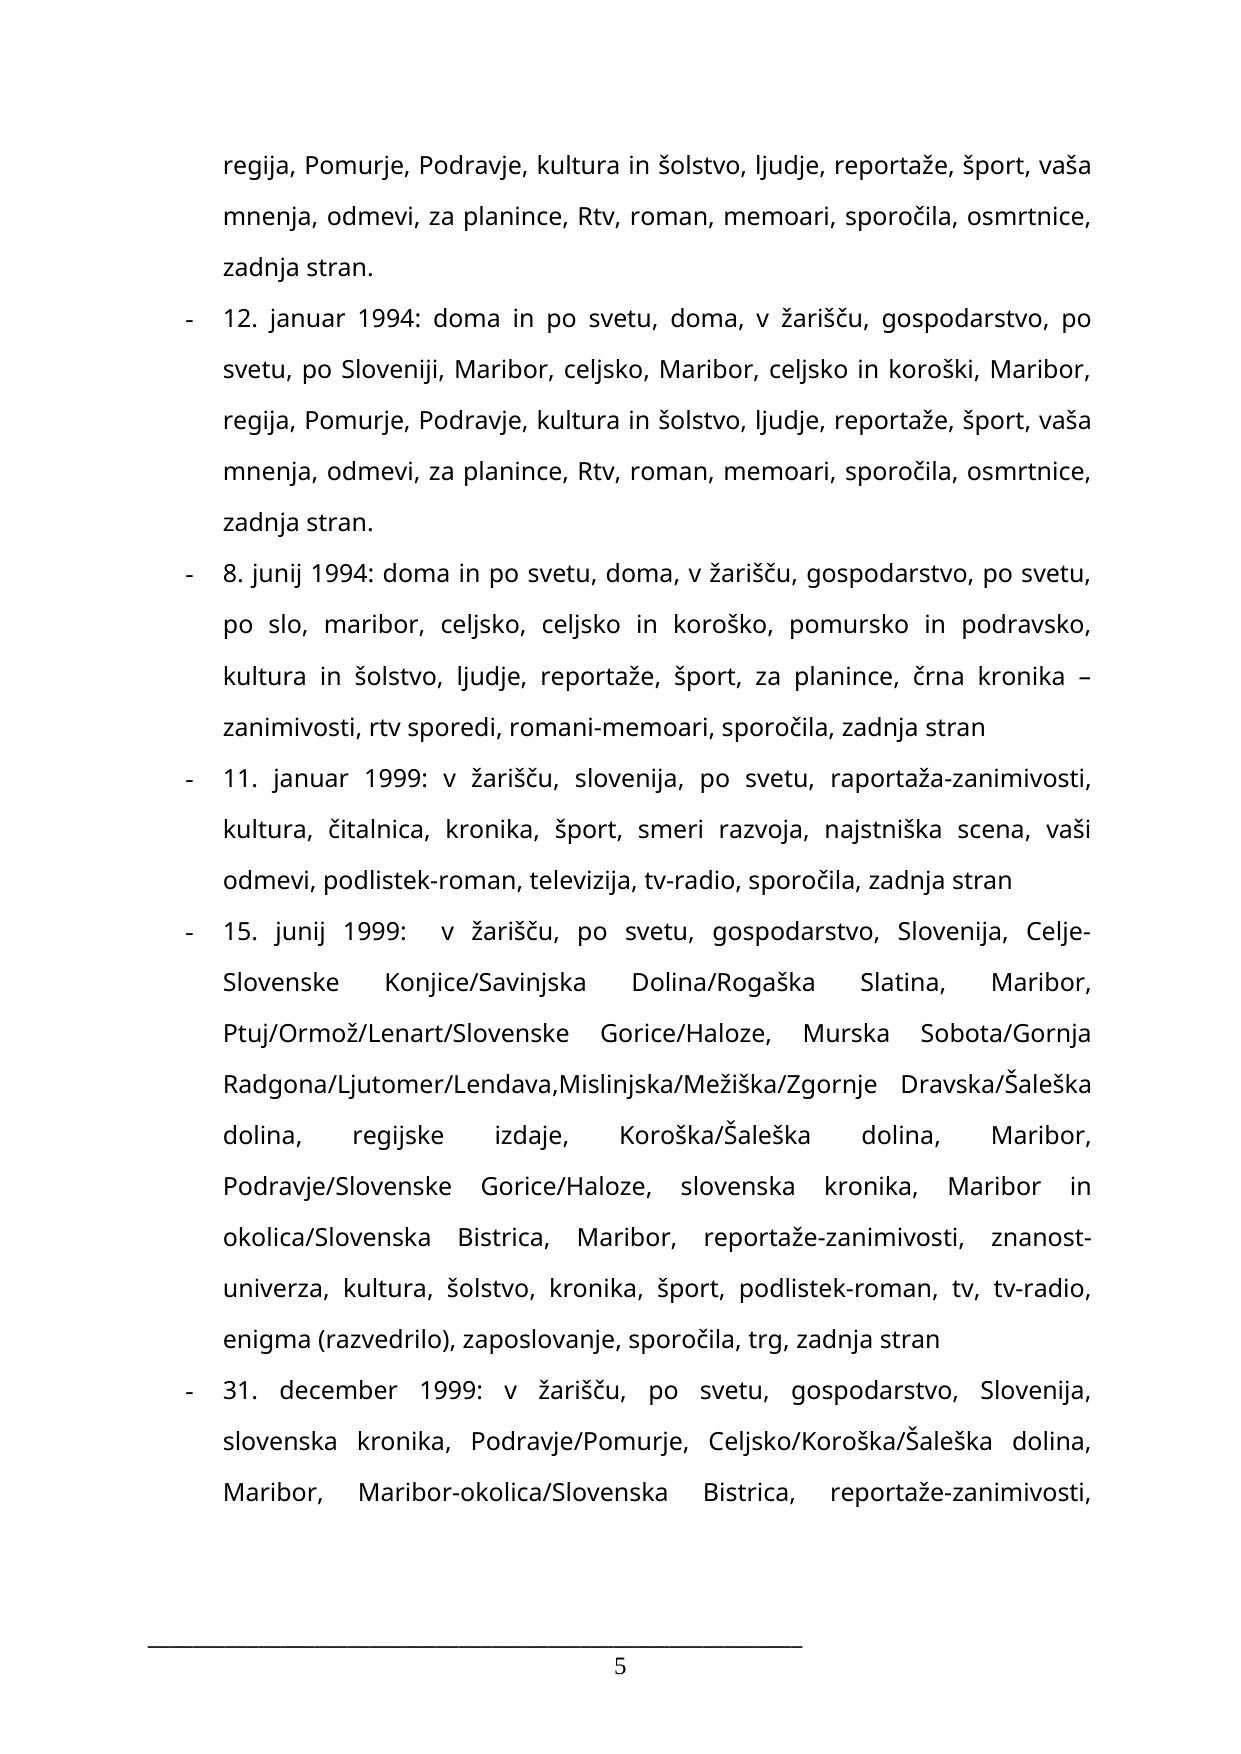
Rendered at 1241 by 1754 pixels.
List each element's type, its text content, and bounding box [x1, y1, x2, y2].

list 31. december 1999: v žarišču, po svetu, gospodarstvo, Slovenija, slovenska kronika, Podravje/Pomurje, Celjsko/Koroška/Šaleška dolina, Maribor, Maribor-okolica/Slovenska Bistrica, reportaže-zanimivosti, [185, 1373, 1092, 1509]
list 8. junij 1994: doma in po svetu, doma, v žarišču, gospodarstvo, po svetu, po slo, maribor, celjsko, celjsko in koroško, pomursko in podravsko, kultura in šolstvo, ljudje, reportaže, šport, za planince, črna kronika – zanimivosti, rtv sporedi, romani-memoari, sporočila, zadnja stran [185, 556, 1092, 743]
list 15. junij 1999: v žarišču, po svetu, gospodarstvo, Slovenija, Celje-Slovenske Konjice/Savinjska Dolina/Rogaška Slatina, Maribor, Ptuj/Ormož/Lenart/Slovenske Gorice/Haloze, Murska Sobota/Gornja Radgona/Ljutomer/Lendava,Mislinjska/Mežiška/Zgornje Dravska/Šaleška dolina, regijske izdaje, Koroška/Šaleška dolina, Maribor, Podravje/Slovenske Gorice/Haloze, slovenska kronika, Maribor in okolica/Slovenska Bistrica, Maribor, reportaže-zanimivosti, znanost-univerza, kultura, šolstvo, kronika, šport, podlistek-roman, tv, tv-radio, enigma (razvedrilo), zaposlovanje, sporočila, trg, zadnja stran [185, 913, 1092, 1356]
list regija, Pomurje, Podravje, kultura in šolstvo, ljudje, reportaže, šport, vaša mnenja, odmevi, za planince, Rtv, roman, memoari, sporočila, osmrtnice, zadnja stran. [185, 148, 1092, 284]
list 11. januar 1999: v žarišču, slovenija, po svetu, raportaža-zanimivosti, kultura, čitalnica, kronika, šport, smeri razvoja, najstniška scena, vaši odmevi, podlistek-roman, televizija, tv-radio, sporočila, zadnja stran [185, 760, 1092, 896]
list 12. januar 1994: doma in po svetu, doma, v žarišču, gospodarstvo, po svetu, po Sloveniji, Maribor, celjsko, Maribor, celjsko in koroški, Maribor, regija, Pomurje, Podravje, kultura in šolstvo, ljudje, reportaže, šport, vaša mnenja, odmevi, za planince, Rtv, roman, memoari, sporočila, osmrtnice, zadnja stran. [185, 301, 1092, 539]
